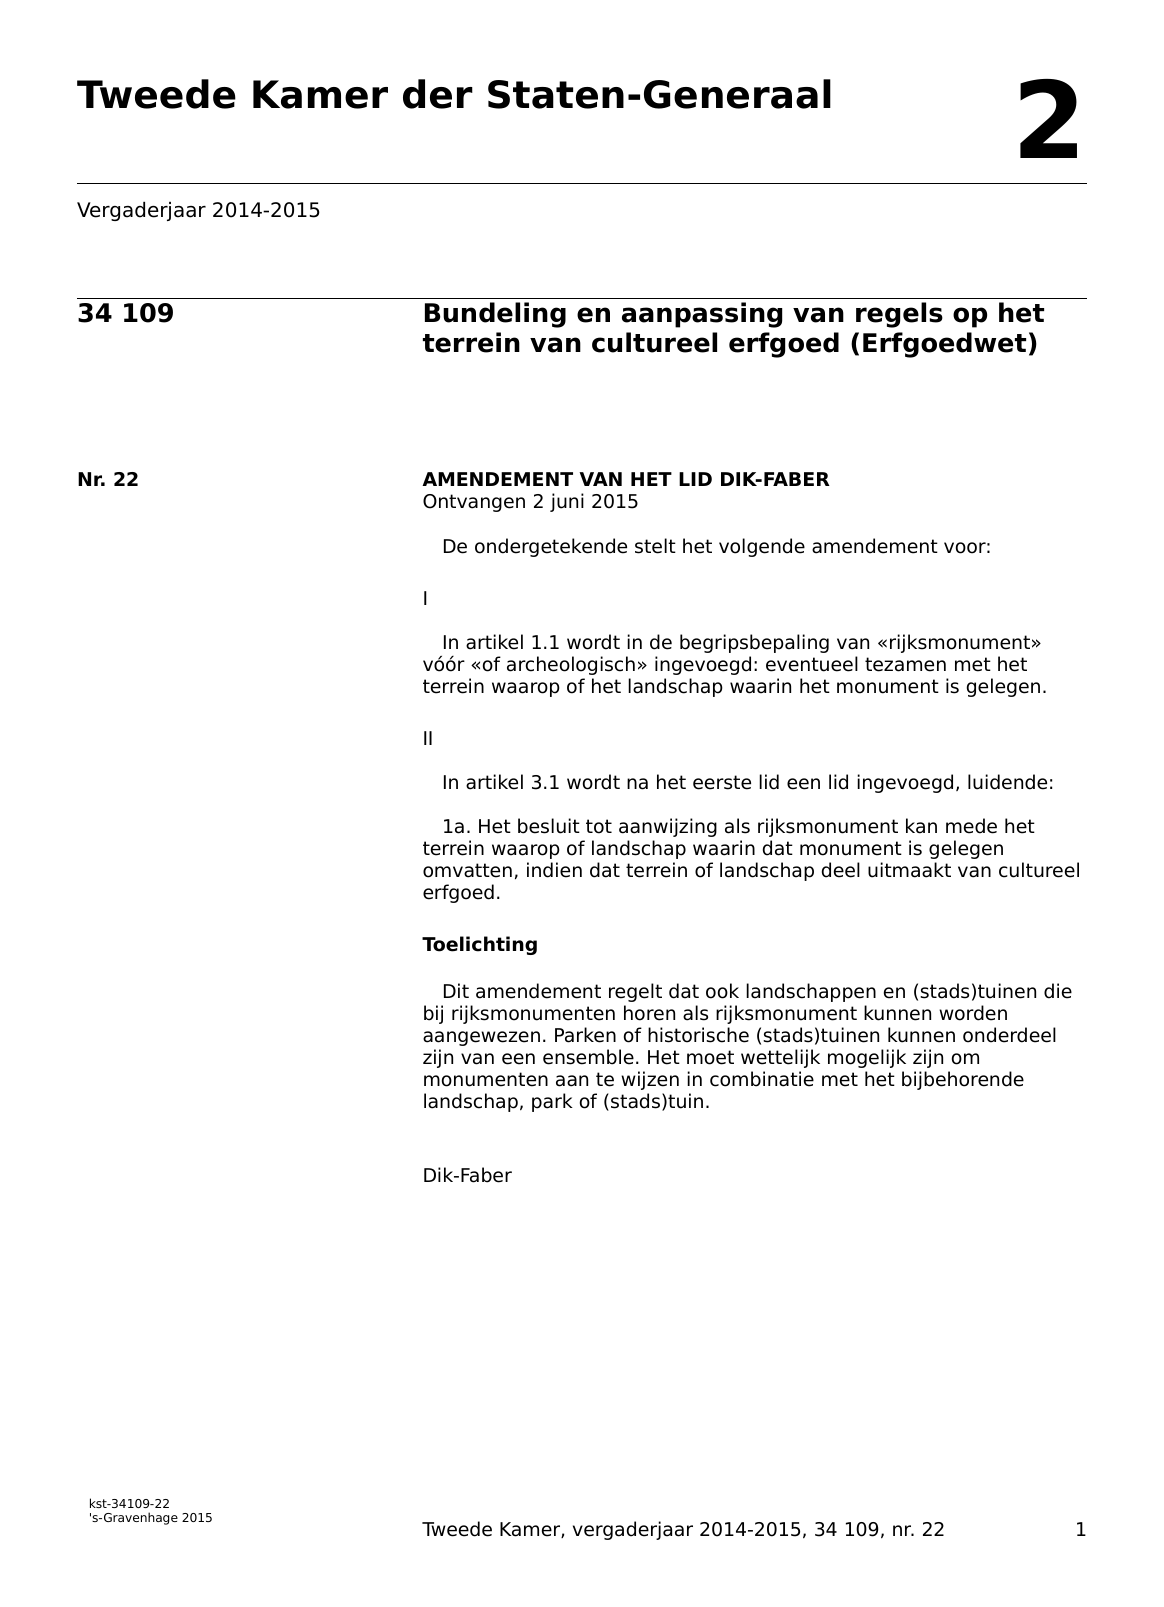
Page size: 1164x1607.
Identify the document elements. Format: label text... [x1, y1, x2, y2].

subtitle II [422, 728, 1087, 749]
text Dit amendement regelt dat ook landschappen en (stads)tuinen die bij rijksmonumenten horen als rijksmonument kunnen worden aangewezen. Parken of historische (stads)tuinen kunnen onderdeel zijn van een ensemble. Het moet wettelijk mogelijk zijn om monumenten aan te wijzen in combinatie met het bijbehorende landschap, park of (stads)tuin. [422, 981, 1087, 1113]
table_header Tweede Kamer der Staten-Generaal [77, 59, 886, 183]
text 's-Gravenhage 2015 [88, 1511, 323, 1525]
text kst-34109-22 [88, 1497, 323, 1511]
subtitle Toelichting [422, 934, 1087, 956]
table_cell Vergaderjaar 2014-2015 [77, 184, 1087, 298]
text 1a. Het besluit tot aanwijzing als rijksmonument kan mede het terrein waarop of landschap waarin dat monument is gelegen omvatten, indien dat terrein of landschap deel uitmaakt van cultureel erfgoed. [422, 816, 1087, 904]
text Ontvangen 2 juni 2015 [422, 491, 1087, 513]
text In artikel 3.1 wordt na het eerste lid een lid ingevoegd, luidende: [422, 772, 1087, 794]
subtitle I [422, 587, 1087, 609]
subtitle 34 109 Bundeling en aanpassing van regels op het terrein van cultureel erfgoed (Erfgoedwet) [77, 299, 1087, 358]
subtitle Nr. 22 AMENDEMENT VAN HET LID DIK-FABER [77, 469, 1087, 491]
text Dik-Faber [422, 1143, 1087, 1187]
text In artikel 1.1 wordt in de begripsbepaling van «rijksmonument» vóór «of archeologisch» ingevoegd: eventueel tezamen met het terrein waarop of het landschap waarin het monument is gelegen. [422, 632, 1087, 698]
table_header 2 [886, 59, 1087, 183]
text De ondergetekende stelt het volgende amendement voor: [422, 536, 1087, 557]
